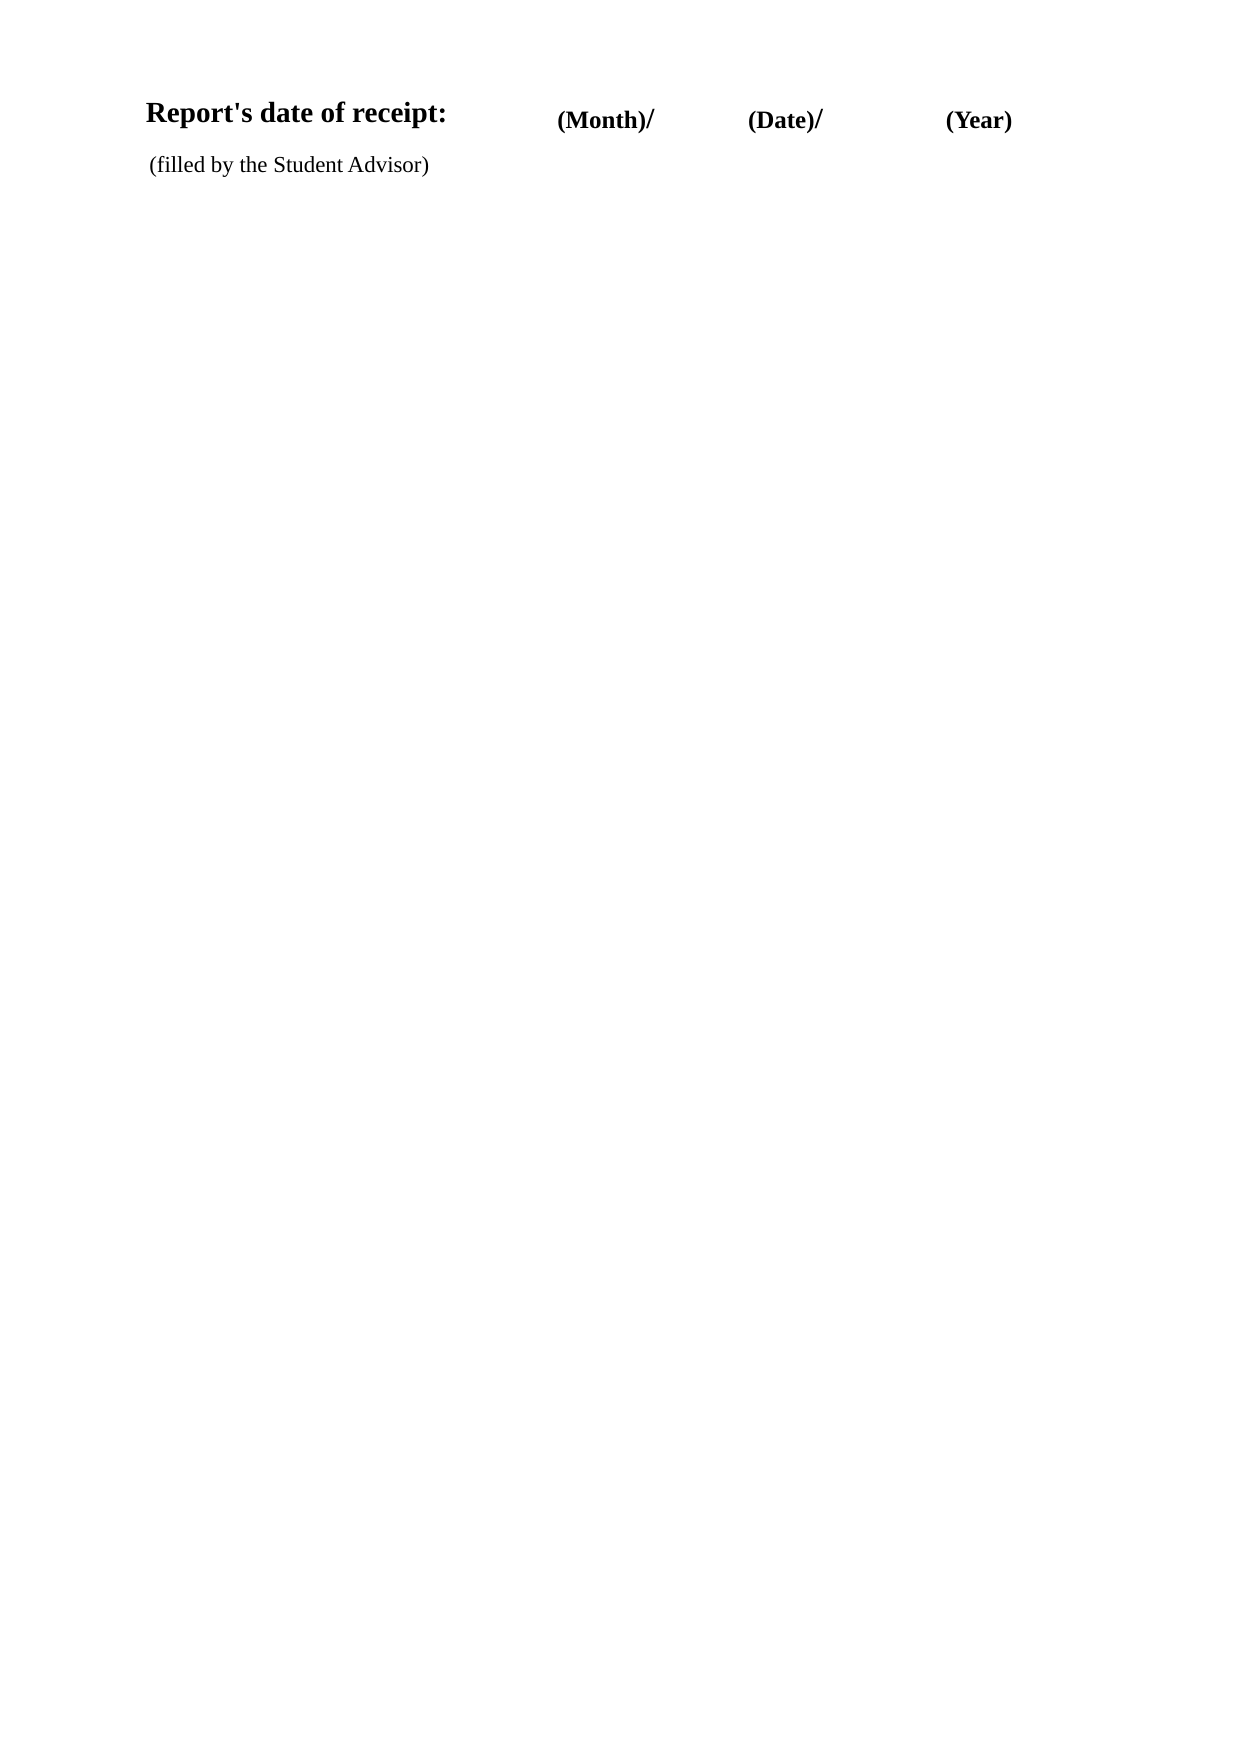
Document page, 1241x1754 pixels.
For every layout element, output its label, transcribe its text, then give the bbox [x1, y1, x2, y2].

table_cell Report's date of receipt: (filled by the Student Advisor) [120, 76, 458, 181]
table_cell (Month)/ (Date)/ (Year) [458, 76, 1120, 181]
